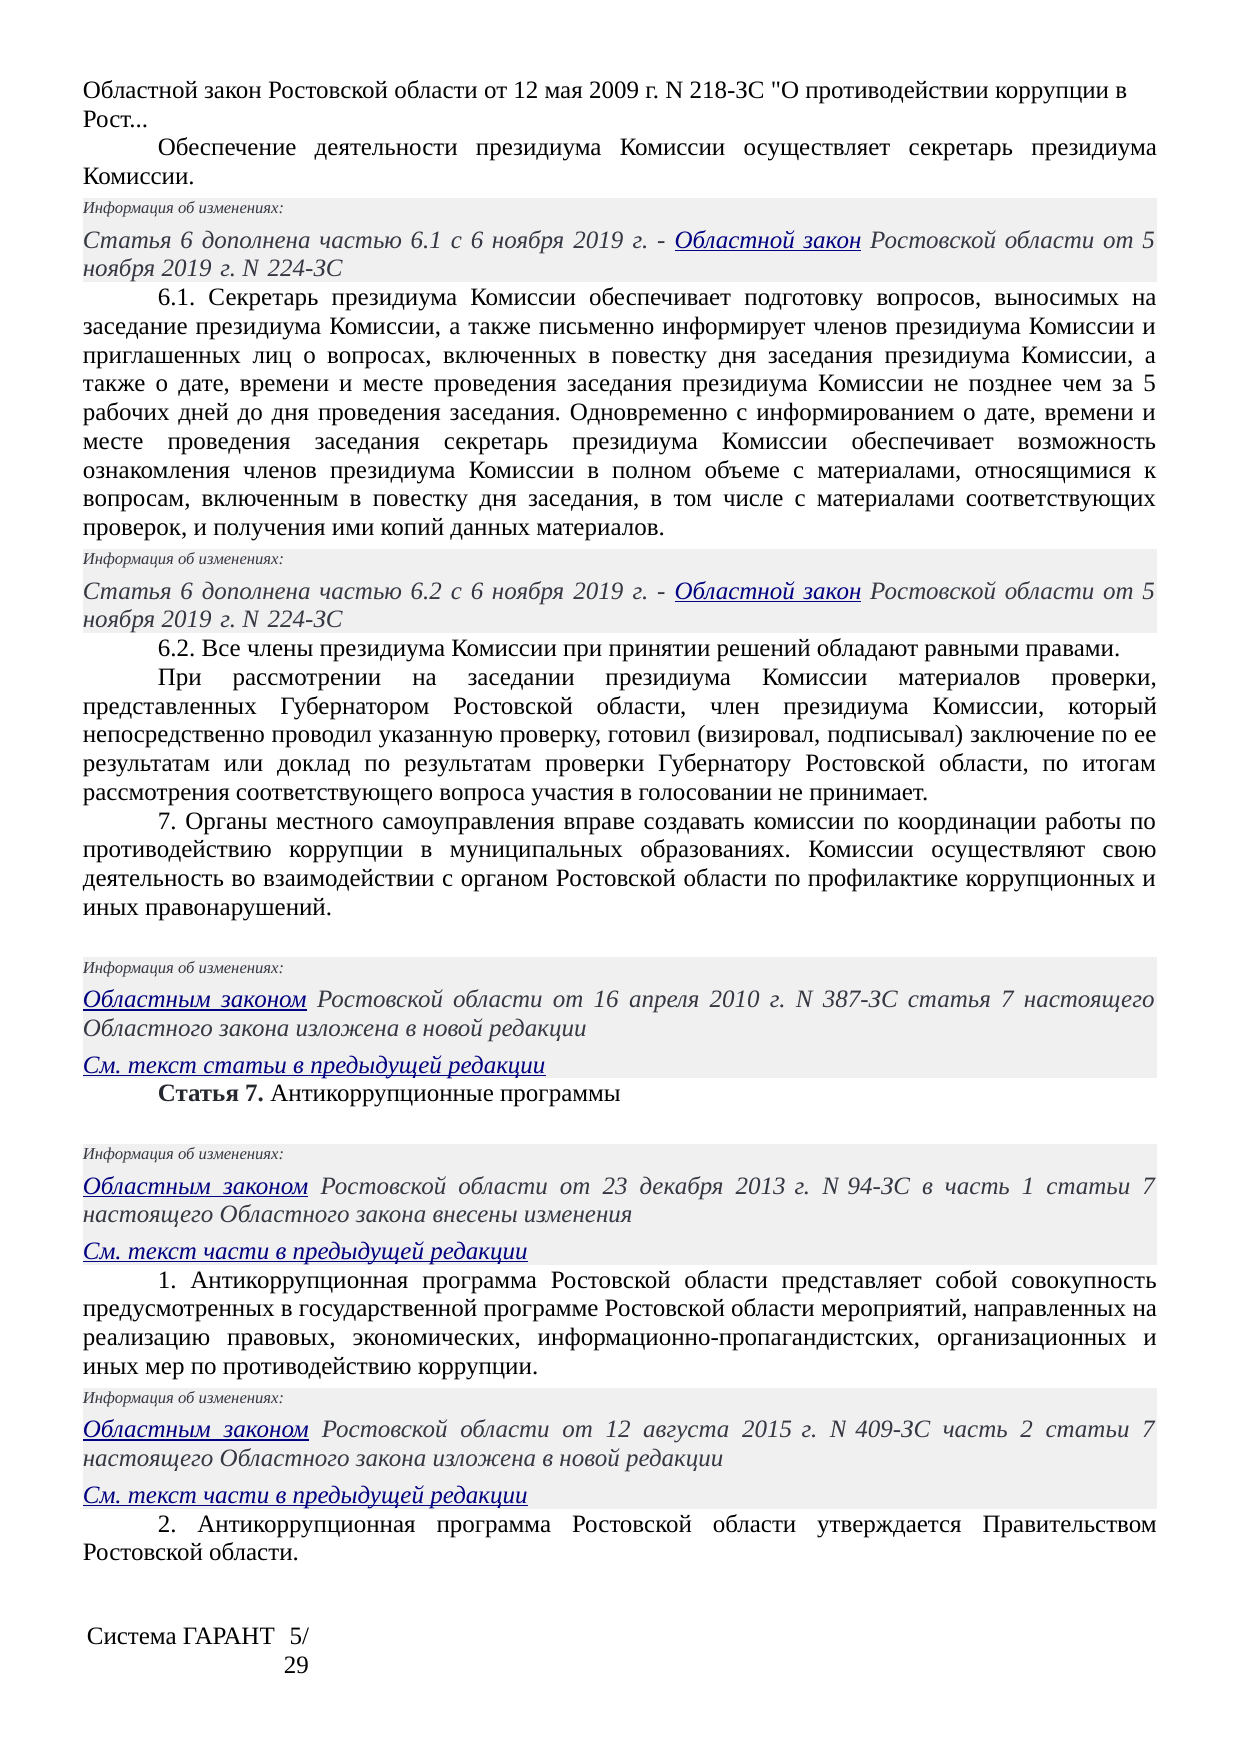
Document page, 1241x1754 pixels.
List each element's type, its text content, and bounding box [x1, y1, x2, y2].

text Областным законом Ростовской области от 16 апреля 2010 г. N 387-ЗС статья 7 настоящего Областного закона изложена в новой редакции [589, 1013, 1157, 1042]
text При рассмотрении на заседании президиума Комиссии материалов проверки, представленных Губернатором Ростовской области, член президиума Комиссии, который непосредственно проводил указанную проверку, готовил (визировал, подписывал) заключение по ее результатам или доклад по результатам проверки Губернатору Ростовской области, по итогам рассмотрения соответствующего вопроса участия в голосовании не принимает. [83, 662, 1157, 806]
text См. текст статьи в предыдущей редакции [548, 1050, 1157, 1078]
text 1. Антикоррупционная программа Ростовской области представляет собой совокупность предусмотренных в государственной программе Ростовской области мероприятий, направленных на реализацию правовых, экономических, информационно-пропагандистских, организационных и иных мер по противодействию коррупции. [83, 1265, 1157, 1380]
text Областным законом Ростовской области от 12 августа 2015 г. N 409-ЗС часть 2 статьи 7 настоящего Областного закона изложена в новой редакции [726, 1443, 1157, 1472]
text 7. Органы местного самоуправления вправе создавать комиссии по координации работы по противодействию коррупции в муниципальных образованиях. Комиссии осуществляют свою деятельность во взаимодействии с органом Ростовской области по профилактике коррупционных и иных правонарушений. [83, 806, 1157, 921]
text Обеспечение деятельности президиума Комиссии осуществляет секретарь президиума Комиссии. [83, 132, 1157, 190]
text Информация об изменениях: [286, 549, 1157, 568]
text Областным законом Ростовской области от 23 декабря 2013 г. N 94-ЗС в часть 1 статьи 7 настоящего Областного закона внесены изменения [83, 1171, 1157, 1228]
text Информация об изменениях: [286, 1144, 1157, 1163]
text См. текст части в предыдущей редакции [530, 1480, 1157, 1509]
text См. текст части в предыдущей редакции [530, 1236, 1157, 1265]
text Информация об изменениях: [286, 1388, 1157, 1407]
text Статья 7. Антикоррупционные программы [158, 1078, 1157, 1107]
text 6.2. Все члены президиума Комиссии при принятии решений обладают равными правами. [83, 633, 1157, 662]
text 2. Антикоррупционная программа Ростовской области утверждается Правительством Ростовской области. [83, 1509, 1157, 1566]
text Статья 6 дополнена частью 6.1 с 6 ноября 2019 г. - Областной закон Ростовской области от 5 ноября 2019 г. N 224-ЗС [83, 246, 1157, 282]
text Информация об изменениях: [286, 198, 1157, 217]
text 6.1. Секретарь президиума Комиссии обеспечивает подготовку вопросов, выносимых на заседание президиума Комиссии, а также письменно информирует членов президиума Комиссии и приглашенных лиц о вопросах, включенных в повестку дня заседания президиума Комиссии, а также о дате, времени и месте проведения заседания президиума Комиссии не позднее чем за 5 рабочих дней до дня проведения заседания. Одновременно с информированием о дате, времени и месте проведения заседания секретарь президиума Комиссии обеспечивает возможность ознакомления членов президиума Комиссии в полном объеме с материалами, относящимися к вопросам, включенным в повестку дня заседания, в том числе с материалами соответствующих проверок, и получения ими копий данных материалов. [83, 282, 1157, 541]
text Статья 6 дополнена частью 6.2 с 6 ноября 2019 г. - Областной закон Ростовской области от 5 ноября 2019 г. N 224-ЗС [83, 597, 1157, 633]
text Информация об изменениях: [83, 957, 1157, 977]
